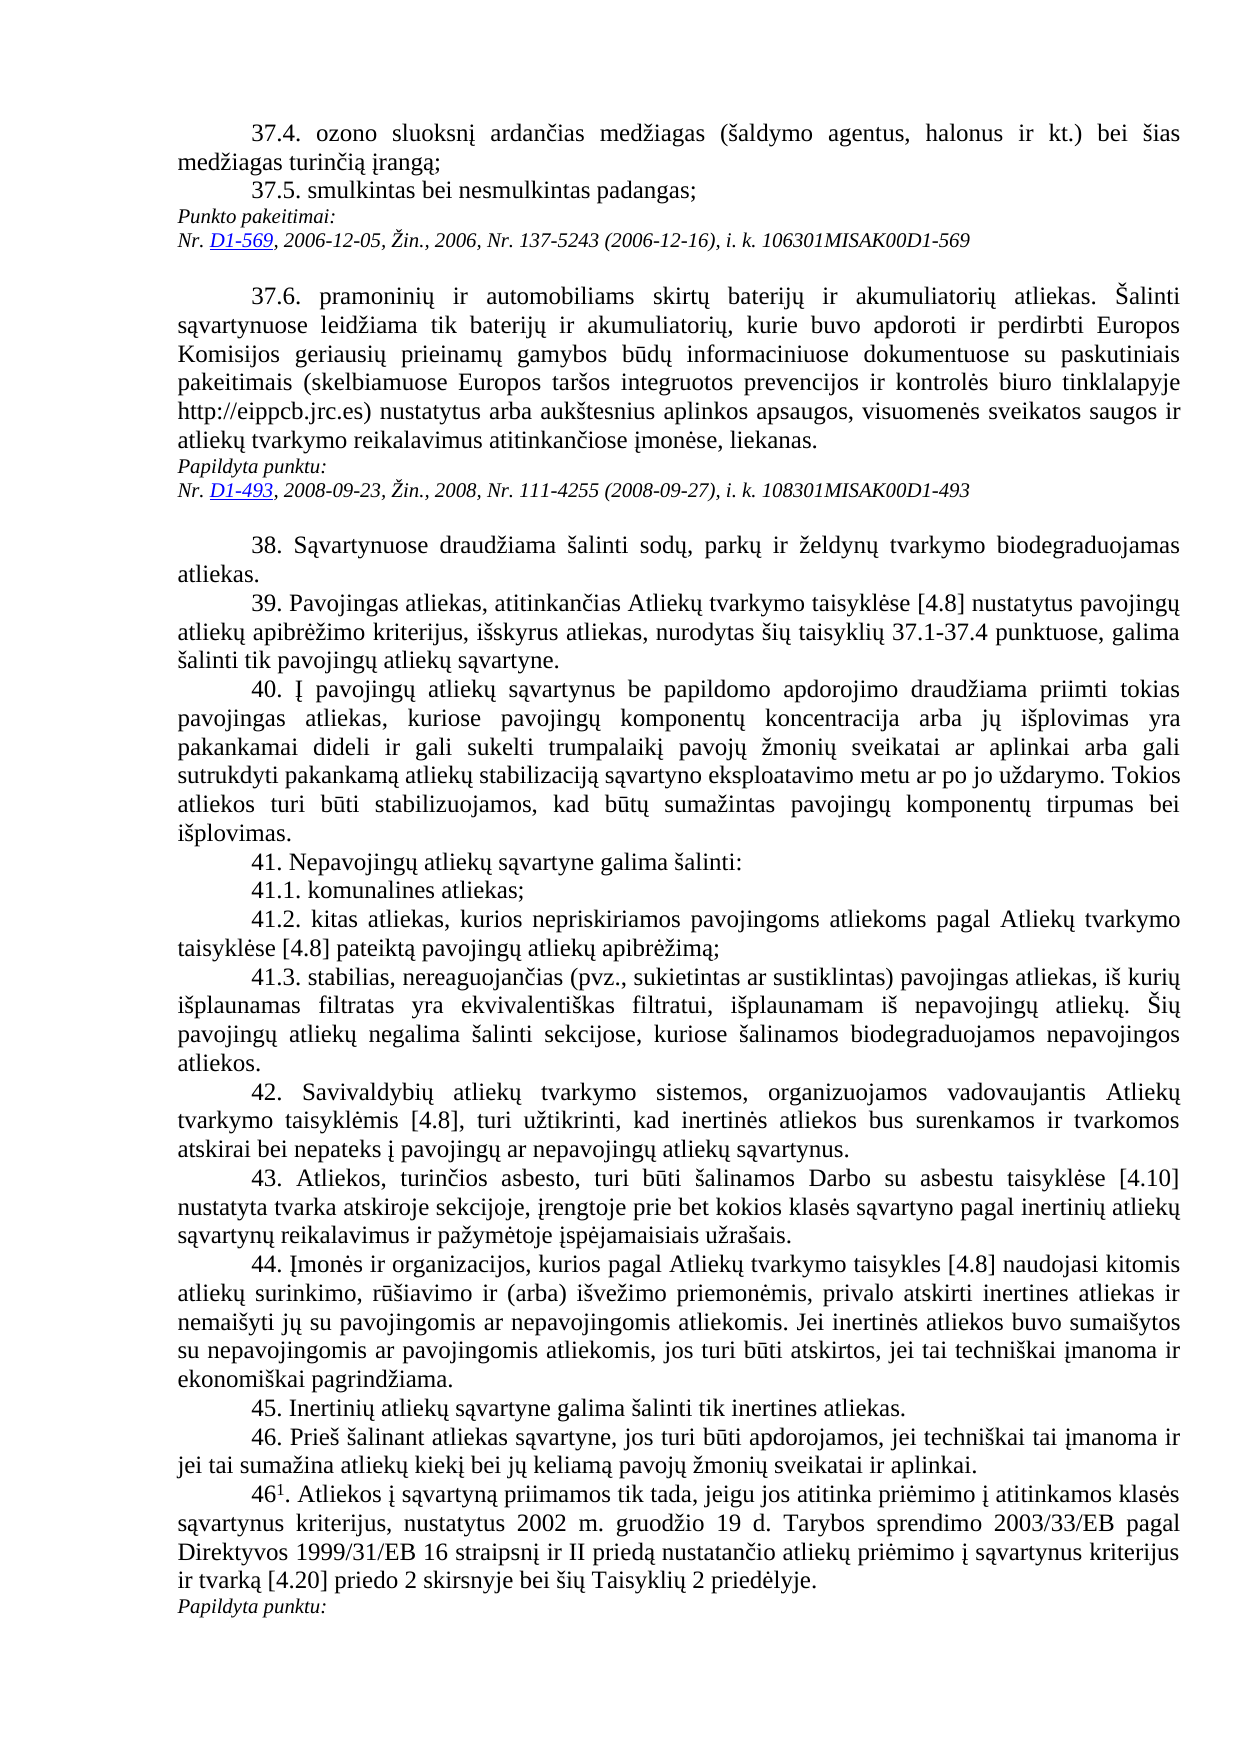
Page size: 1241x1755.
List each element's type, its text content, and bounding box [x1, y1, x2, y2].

text 37.6. pramoninių ir automobiliams skirtų baterijų ir akumuliatorių atliekas. Šalinti sąvartynuose leidžiama tik baterijų ir akumuliatorių, kurie buvo apdoroti ir perdirbti Europos Komisijos geriausių prieinamų gamybos būdų informaciniuose dokumentuose su paskutiniais pakeitimais (skelbiamuose Europos taršos integruotos prevencijos ir kontrolės biuro tinklalapyje http://eippcb.jrc.es) nustatytus arba aukštesnius aplinkos apsaugos, visuomenės sveikatos saugos ir atliekų tvarkymo reikalavimus atitinkančiose įmonėse, liekanas. [177, 281, 1181, 454]
text 38. Sąvartynuose draudžiama šalinti sodų, parkų ir želdynų tvarkymo biodegraduojamas atliekas. [177, 531, 1181, 588]
text 39. Pavojingas atliekas, atitinkančias Atliekų tvarkymo taisyklėse [4.8] nustatytus pavojingų atliekų apibrėžimo kriterijus, išskyrus atliekas, nurodytas šių taisyklių 37.1-37.4 punktuose, galima šalinti tik pavojingų atliekų sąvartyne. [177, 588, 1181, 674]
text 46. Prieš šalinant atliekas sąvartyne, jos turi būti apdorojamos, jei techniškai tai įmanoma ir jei tai sumažina atliekų kiekį bei jų keliamą pavojų žmonių sveikatai ir aplinkai. [177, 1422, 1181, 1479]
text 41. Nepavojingų atliekų sąvartyne galima šalinti: [177, 847, 1181, 876]
text 40. Į pavojingų atliekų sąvartynus be papildomo apdorojimo draudžiama priimti tokias pavojingas atliekas, kuriose pavojingų komponentų koncentracija arba jų išplovimas yra pakankamai dideli ir gali sukelti trumpalaikį pavojų žmonių sveikatai ar aplinkai arba gali sutrukdyti pakankamą atliekų stabilizaciją sąvartyno eksploatavimo metu ar po jo uždarymo. Tokios atliekos turi būti stabilizuojamos, kad būtų sumažintas pavojingų komponentų tirpumas bei išplovimas. [177, 674, 1181, 847]
text Nr. D1-493, 2008-09-23, Žin., 2008, Nr. 111-4255 (2008-09-27), i. k. 108301MISAK00D1-493 [177, 478, 1181, 502]
text 43. Atliekos, turinčios asbesto, turi būti šalinamos Darbo su asbestu taisyklėse [4.10] nustatyta tvarka atskiroje sekcijoje, įrengtoje prie bet kokios klasės sąvartyno pagal inertinių atliekų sąvartynų reikalavimus ir pažymėtoje įspėjamaisiais užrašais. [177, 1163, 1181, 1249]
text 41.2. kitas atliekas, kurios nepriskiriamos pavojingoms atliekoms pagal Atliekų tvarkymo taisyklėse [4.8] pateiktą pavojingų atliekų apibrėžimą; [177, 904, 1181, 962]
text 37.5. smulkintas bei nesmulkintas padangas; [177, 176, 1181, 204]
text 42. Savivaldybių atliekų tvarkymo sistemos, organizuojamos vadovaujantis Atliekų tvarkymo taisyklėmis [4.8], turi užtikrinti, kad inertinės atliekos bus surenkamos ir tvarkomos atskirai bei nepateks į pavojingų ar nepavojingų atliekų sąvartynus. [177, 1077, 1181, 1163]
text Nr. D1-569, 2006-12-05, Žin., 2006, Nr. 137-5243 (2006-12-16), i. k. 106301MISAK00D1-569 [177, 228, 1181, 252]
text 41.1. komunalines atliekas; [177, 876, 1181, 904]
text 45. Inertinių atliekų sąvartyne galima šalinti tik inertines atliekas. [177, 1393, 1181, 1422]
text Papildyta punktu: [177, 454, 1181, 478]
text Punkto pakeitimai: [177, 204, 1181, 228]
text 461. Atliekos į sąvartyną priimamos tik tada, jeigu jos atitinka priėmimo į atitinkamos klasės sąvartynus kriterijus, nustatytus 2002 m. gruodžio 19 d. Tarybos sprendimo 2003/33/EB pagal Direktyvos 1999/31/EB 16 straipsnį ir II priedą nustatančio atliekų priėmimo į sąvartynus kriterijus ir tvarką [4.20] priedo 2 skirsnyje bei šių Taisyklių 2 priedėlyje. [177, 1479, 1181, 1594]
text 44. Įmonės ir organizacijos, kurios pagal Atliekų tvarkymo taisykles [4.8] naudojasi kitomis atliekų surinkimo, rūšiavimo ir (arba) išvežimo priemonėmis, privalo atskirti inertines atliekas ir nemaišyti jų su pavojingomis ar nepavojingomis atliekomis. Jei inertinės atliekos buvo sumaišytos su nepavojingomis ar pavojingomis atliekomis, jos turi būti atskirtos, jei tai techniškai įmanoma ir ekonomiškai pagrindžiama. [177, 1249, 1181, 1393]
text 37.4. ozono sluoksnį ardančias medžiagas (šaldymo agentus, halonus ir kt.) bei šias medžiagas turinčią įrangą; [177, 118, 1181, 176]
text Papildyta punktu: [177, 1594, 1181, 1618]
text 41.3. stabilias, nereaguojančias (pvz., sukietintas ar sustiklintas) pavojingas atliekas, iš kurių išplaunamas filtratas yra ekvivalentiškas filtratui, išplaunamam iš nepavojingų atliekų. Šių pavojingų atliekų negalima šalinti sekcijose, kuriose šalinamos biodegraduojamos nepavojingos atliekos. [177, 962, 1181, 1077]
